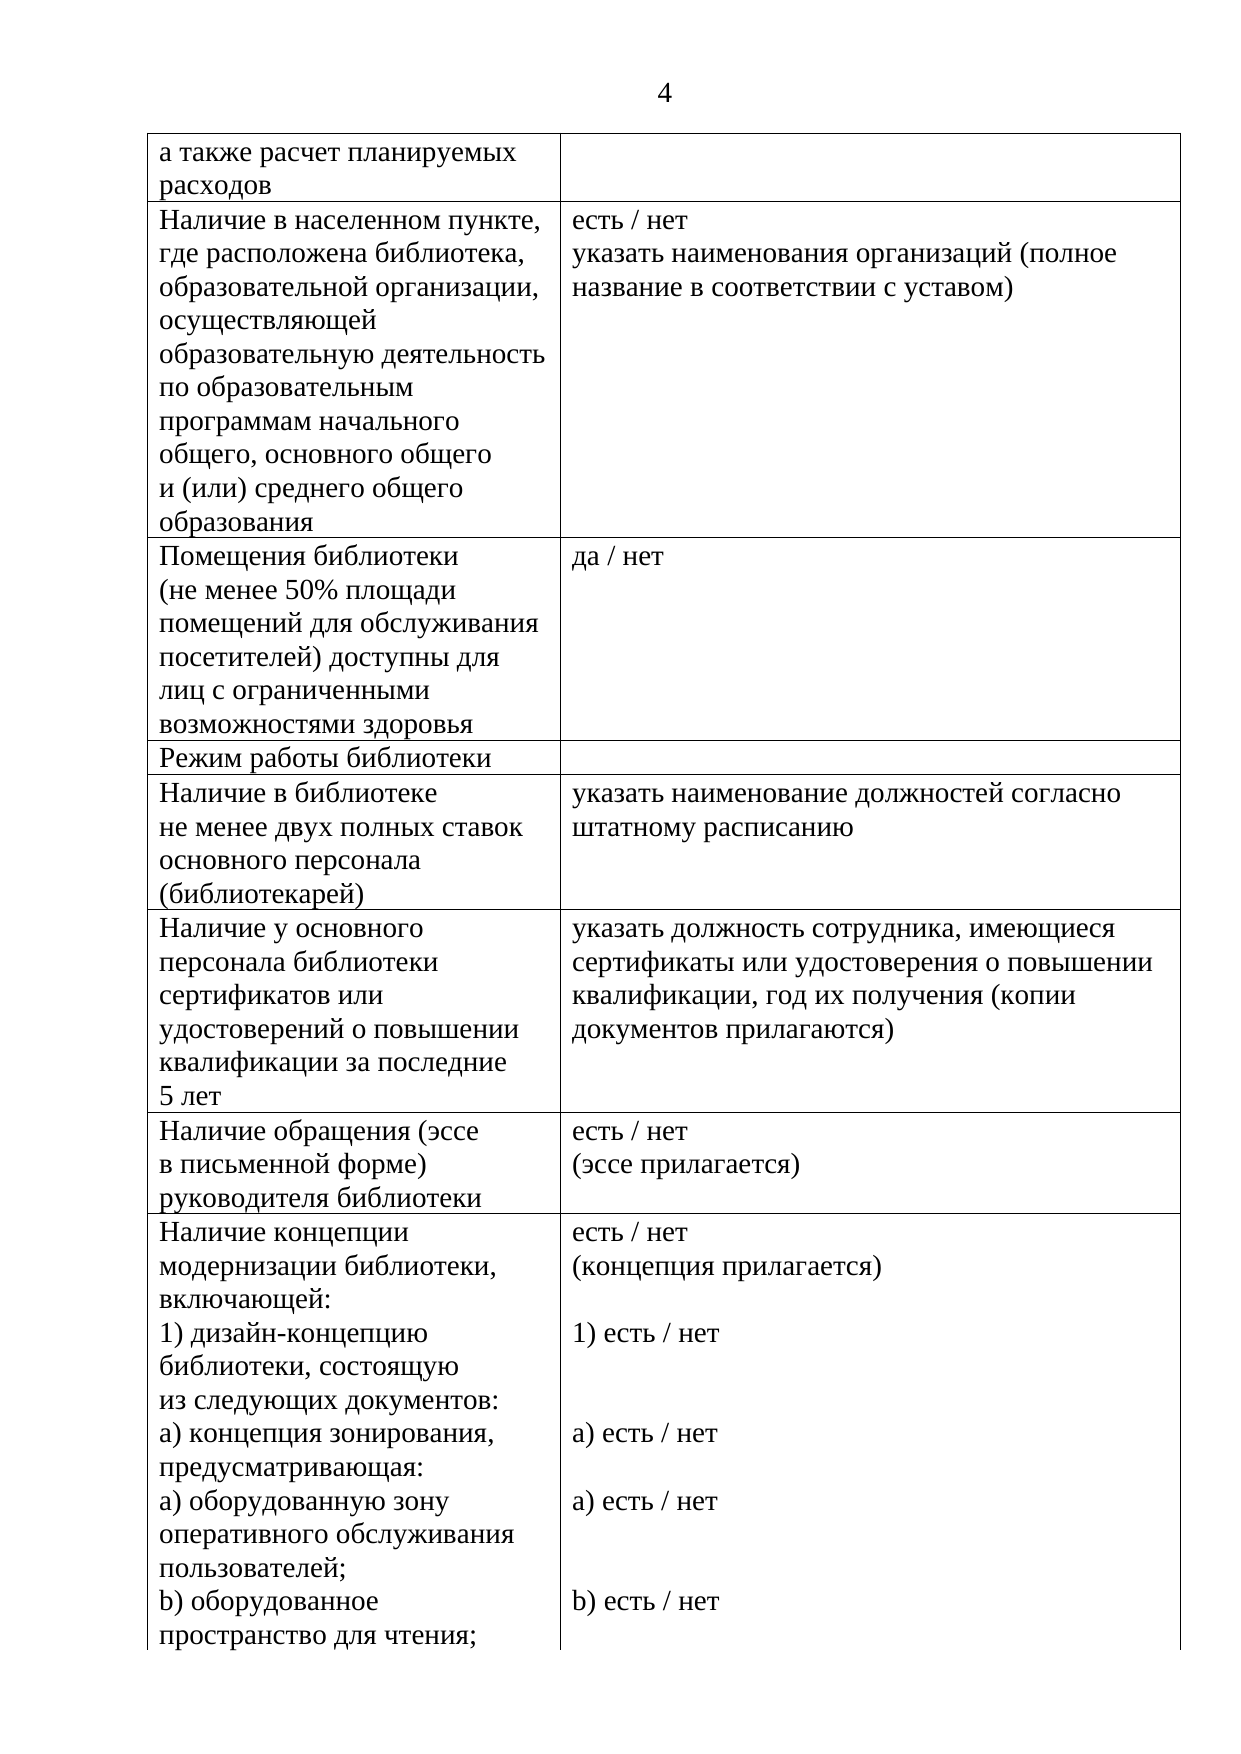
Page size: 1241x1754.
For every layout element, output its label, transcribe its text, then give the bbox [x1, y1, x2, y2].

table_cell есть / нет (концепция прилагается) [561, 1214, 1180, 1315]
table_cell а) есть / нет [561, 1483, 1180, 1583]
table_cell b) есть / нет [561, 1583, 1180, 1650]
table_cell Режим работы библиотеки [148, 741, 560, 774]
table_cell есть / нет (эссе прилагается) [561, 1113, 1180, 1213]
table_cell 1) дизайн-концепцию библиотеки, состоящую из следующих документов: [148, 1315, 560, 1416]
table_cell да / нет [561, 538, 1180, 739]
table_cell Наличие концепции модернизации библиотеки, включающей: [148, 1214, 560, 1315]
table_cell Наличие у основного персонала библиотеки сертификатов или удостоверений о повышении квалификации за последние 5 лет [148, 910, 560, 1112]
table_cell Наличие в библиотеке не менее двух полных ставок основного персонала (библиотекарей) [148, 775, 560, 909]
table_cell а также расчет планируемых расходов [148, 134, 560, 201]
table_cell [561, 134, 1180, 201]
table_cell Наличие в населенном пункте, где расположена библиотека, образовательной организации, осуществляющей образовательную деятельность по образовательным программам начального общего, основного общего и (или) среднего общего образования [148, 202, 560, 537]
table_cell а) концепция зонирования, предусматривающая: [148, 1416, 560, 1483]
table_cell Помещения библиотеки (не менее 50% площади помещений для обслуживания посетителей) доступны для лиц с ограниченными возможностями здоровья [148, 538, 560, 739]
table_cell а) есть / нет [561, 1416, 1180, 1483]
table_cell указать должность сотрудника, имеющиеся сертификаты или удостоверения о повышении квалификации, год их получения (копии документов прилагаются) [561, 910, 1180, 1112]
table_cell Наличие обращения (эссе в письменной форме) руководителя библиотеки [148, 1113, 560, 1213]
table_cell [561, 741, 1180, 774]
table_cell есть / нет указать наименования организаций (полное название в соответствии с уставом) [561, 202, 1180, 537]
table_cell а) оборудованную зону оперативного обслуживания пользователей; [148, 1483, 560, 1583]
table_cell 1) есть / нет [561, 1315, 1180, 1416]
table_cell указать наименование должностей согласно штатному расписанию [561, 775, 1180, 909]
table_cell b) оборудованное пространство для чтения; [148, 1583, 560, 1650]
